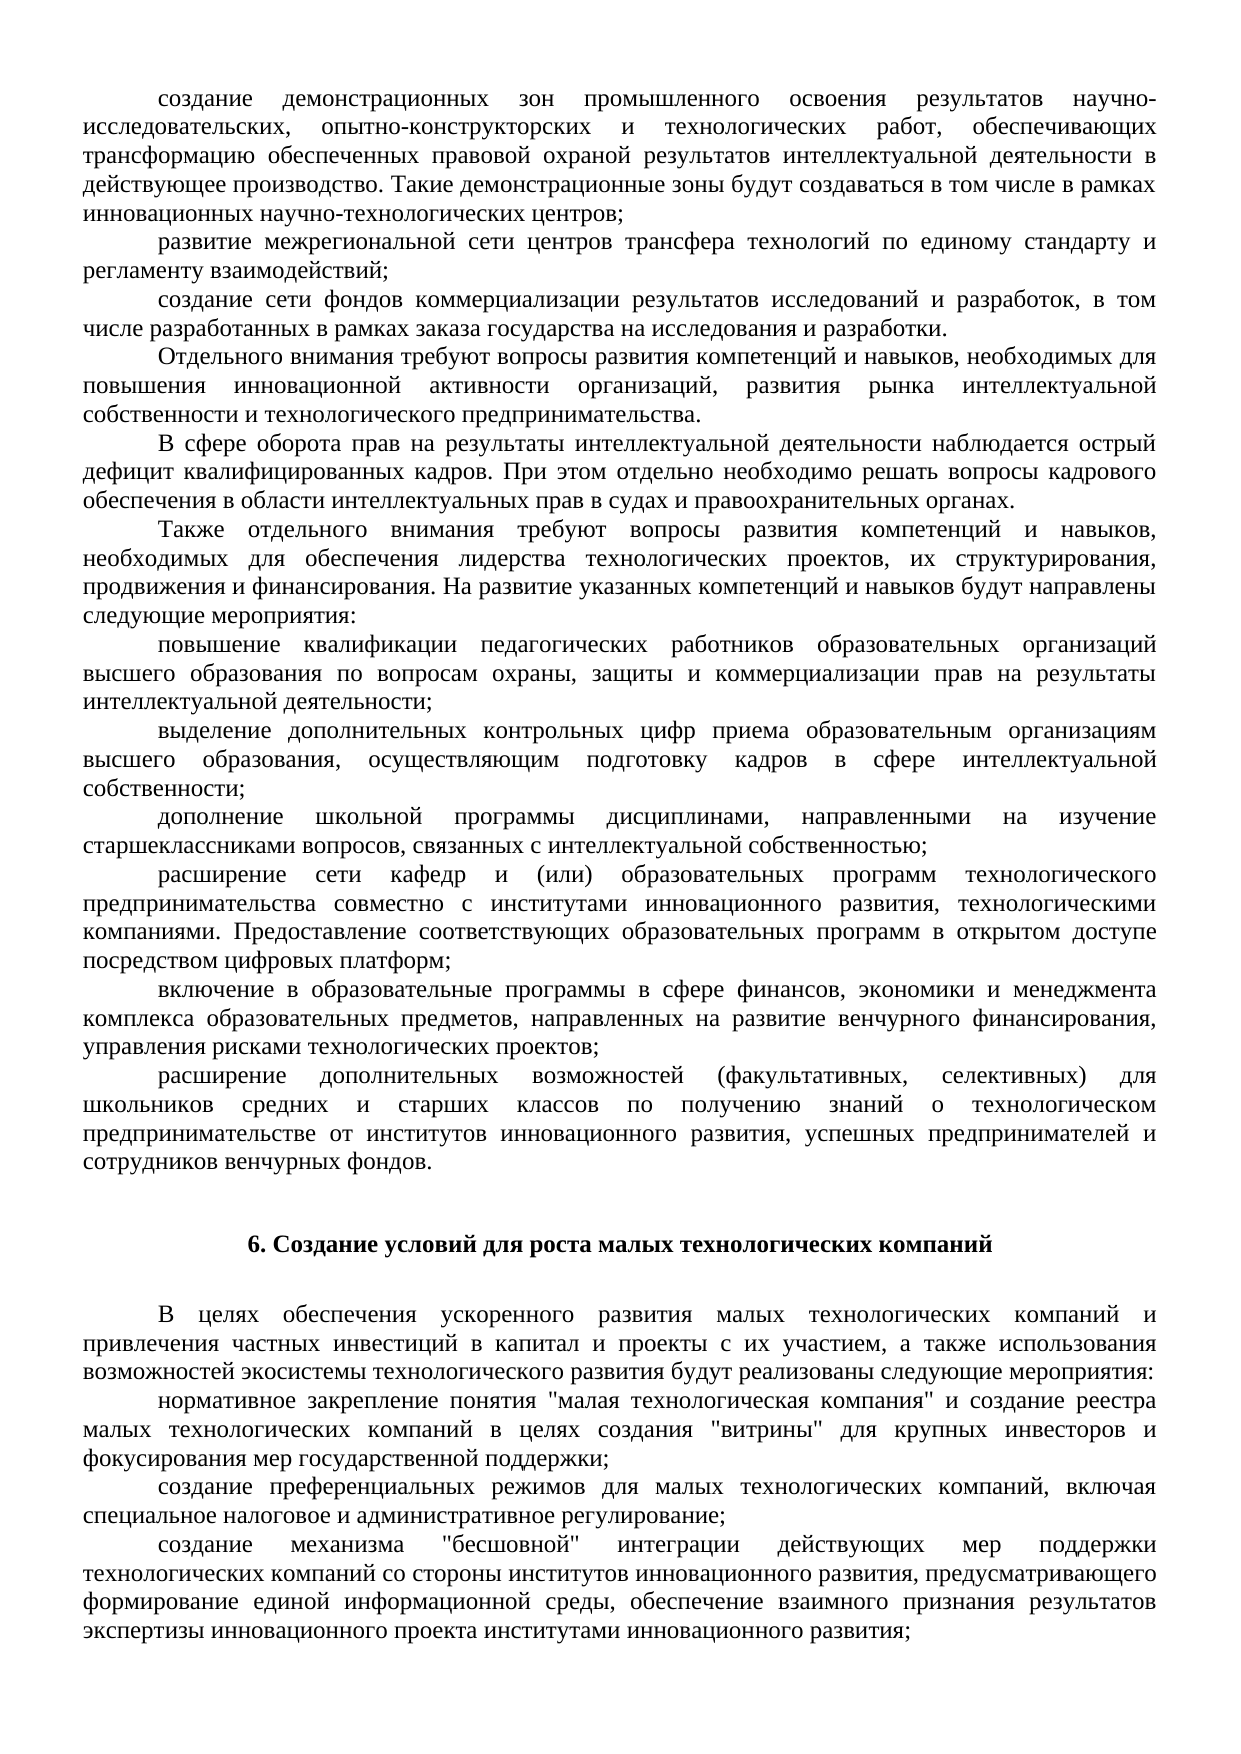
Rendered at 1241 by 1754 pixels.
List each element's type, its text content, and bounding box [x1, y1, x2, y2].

text включение в образовательные программы в сфере финансов, экономики и менеджмента комплекса образовательных предметов, направленных на развитие венчурного финансирования, управления рисками технологических проектов; [83, 974, 1157, 1060]
text Также отдельного внимания требуют вопросы развития компетенций и навыков, необходимых для обеспечения лидерства технологических проектов, их структурирования, продвижения и финансирования. На развитие указанных компетенций и навыков будут направлены следующие мероприятия: [83, 514, 1157, 629]
subtitle 6. Создание условий для роста малых технологических компаний [83, 1229, 1157, 1258]
text расширение сети кафедр и (или) образовательных программ технологического предпринимательства совместно с институтами инновационного развития, технологическими компаниями. Предоставление соответствующих образовательных программ в открытом доступе посредством цифровых платформ; [83, 859, 1157, 974]
text Отдельного внимания требуют вопросы развития компетенций и навыков, необходимых для повышения инновационной активности организаций, развития рынка интеллектуальной собственности и технологического предпринимательства. [83, 341, 1157, 428]
text развитие межрегиональной сети центров трансфера технологий по единому стандарту и регламенту взаимодействий; [83, 226, 1157, 284]
text расширение дополнительных возможностей (факультативных, селективных) для школьников средних и старших классов по получению знаний о технологическом предпринимательстве от институтов инновационного развития, успешных предпринимателей и сотрудников венчурных фондов. [83, 1060, 1157, 1175]
text создание демонстрационных зон промышленного освоения результатов научно-исследовательских, опытно-конструкторских и технологических работ, обеспечивающих трансформацию обеспеченных правовой охраной результатов интеллектуальной деятельности в действующее производство. Такие демонстрационные зоны будут создаваться в том числе в рамках инновационных научно-технологических центров; [83, 83, 1157, 226]
text создание преференциальных режимов для малых технологических компаний, включая специальное налоговое и административное регулирование; [83, 1471, 1157, 1529]
text нормативное закрепление понятия "малая технологическая компания" и создание реестра малых технологических компаний в целях создания "витрины" для крупных инвесторов и фокусирования мер государственной поддержки; [83, 1385, 1157, 1471]
text дополнение школьной программы дисциплинами, направленными на изучение старшеклассниками вопросов, связанных с интеллектуальной собственностью; [83, 801, 1157, 859]
text В сфере оборота прав на результаты интеллектуальной деятельности наблюдается острый дефицит квалифицированных кадров. При этом отдельно необходимо решать вопросы кадрового обеспечения в области интеллектуальных прав в судах и правоохранительных органах. [83, 428, 1157, 514]
text создание механизма "бесшовной" интеграции действующих мер поддержки технологических компаний со стороны институтов инновационного развития, предусматривающего формирование единой информационной среды, обеспечение взаимного признания результатов экспертизы инновационного проекта институтами инновационного развития; [83, 1529, 1157, 1644]
text создание сети фондов коммерциализации результатов исследований и разработок, в том числе разработанных в рамках заказа государства на исследования и разработки. [83, 284, 1157, 341]
text В целях обеспечения ускоренного развития малых технологических компаний и привлечения частных инвестиций в капитал и проекты с их участием, а также использования возможностей экосистемы технологического развития будут реализованы следующие мероприятия: [83, 1299, 1157, 1385]
text повышение квалификации педагогических работников образовательных организаций высшего образования по вопросам охраны, защиты и коммерциализации прав на результаты интеллектуальной деятельности; [83, 629, 1157, 715]
text выделение дополнительных контрольных цифр приема образовательным организациям высшего образования, осуществляющим подготовку кадров в сфере интеллектуальной собственности; [83, 715, 1157, 801]
